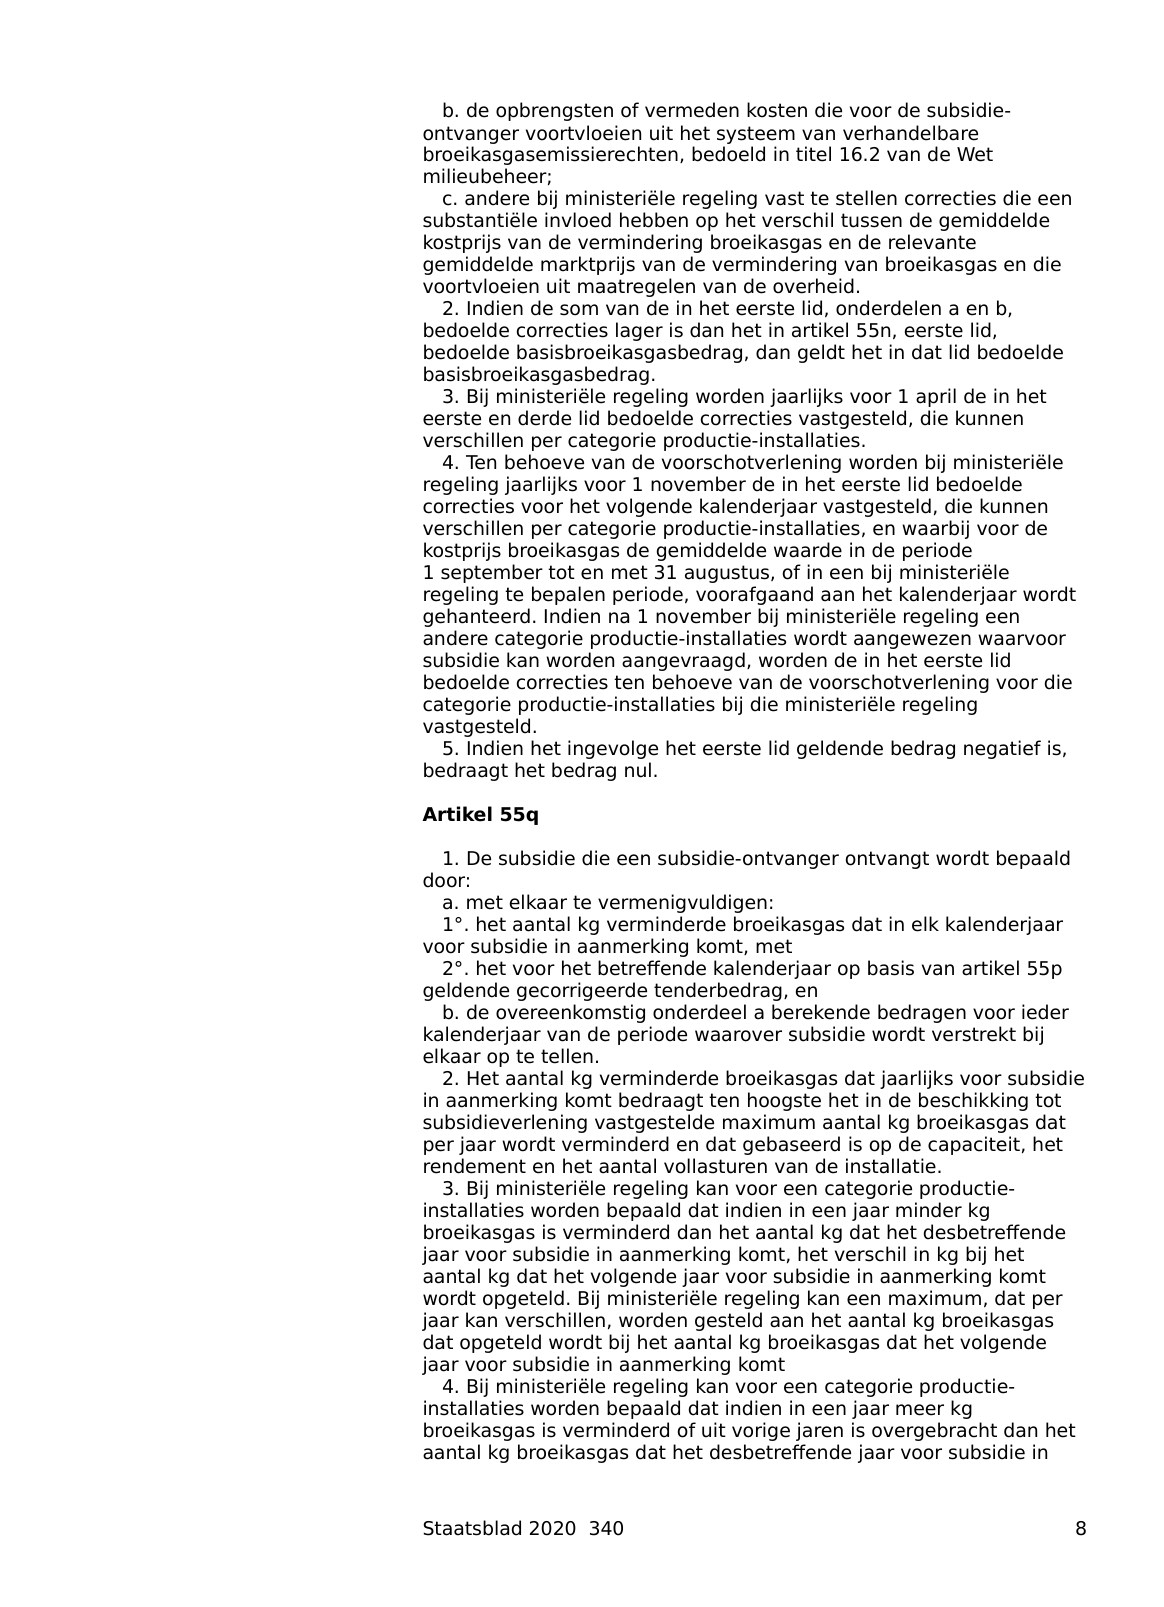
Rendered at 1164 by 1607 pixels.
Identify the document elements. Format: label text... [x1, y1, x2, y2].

text a. met elkaar te vermenigvuldigen: [422, 892, 1087, 914]
text 1°. het aantal kg verminderde broeikasgas dat in elk kalenderjaar voor subsidie in aanmerking komt, met [422, 914, 1087, 958]
text 1. De subsidie die een subsidie-ontvanger ontvangt wordt bepaald door: [422, 848, 1087, 892]
text 5. Indien het ingevolge het eerste lid geldende bedrag negatief is, bedraagt het bedrag nul. [422, 738, 1087, 782]
text b. de overeenkomstig onderdeel a berekende bedragen voor ieder kalenderjaar van de periode waarover subsidie wordt verstrekt bij elkaar op te tellen. [422, 1002, 1087, 1068]
text 2. Het aantal kg verminderde broeikasgas dat jaarlijks voor subsidie in aanmerking komt bedraagt ten hoogste het in de beschikking tot subsidieverlening vastgestelde maximum aantal kg broeikasgas dat per jaar wordt verminderd en dat gebaseerd is op de capaciteit, het rendement en het aantal vollasturen van de installatie. [422, 1068, 1087, 1178]
text 2°. het voor het betreffende kalenderjaar op basis van artikel 55p geldende gecorrigeerde tenderbedrag, en [422, 958, 1087, 1002]
subtitle Artikel 55q [422, 804, 1087, 826]
text c. andere bij ministeriële regeling vast te stellen correcties die een substantiële invloed hebben op het verschil tussen de gemiddelde kostprijs van de vermindering broeikasgas en de relevante gemiddelde marktprijs van de vermindering van broeikasgas en die voortvloeien uit maatregelen van de overheid. [422, 188, 1087, 298]
text 3. Bij ministeriële regeling kan voor een categorie productie-installaties worden bepaald dat indien in een jaar minder kg broeikasgas is verminderd dan het aantal kg dat het desbetreffende jaar voor subsidie in aanmerking komt, het verschil in kg bij het aantal kg dat het volgende jaar voor subsidie in aanmerking komt wordt opgeteld. Bij ministeriële regeling kan een maximum, dat per jaar kan verschillen, worden gesteld aan het aantal kg broeikasgas dat opgeteld wordt bij het aantal kg broeikasgas dat het volgende jaar voor subsidie in aanmerking komt [422, 1178, 1087, 1376]
text b. de opbrengsten of vermeden kosten die voor de subsidie-ontvanger voortvloeien uit het systeem van verhandelbare broeikasgasemissierechten, bedoeld in titel 16.2 van de Wet milieubeheer; [422, 100, 1087, 188]
text 4. Bij ministeriële regeling kan voor een categorie productie-installaties worden bepaald dat indien in een jaar meer kg broeikasgas is verminderd of uit vorige jaren is overgebracht dan het aantal kg broeikasgas dat het desbetreffende jaar voor subsidie in [422, 1376, 1087, 1463]
text 4. Ten behoeve van de voorschotverlening worden bij ministeriële regeling jaarlijks voor 1 november de in het eerste lid bedoelde correcties voor het volgende kalenderjaar vastgesteld, die kunnen verschillen per categorie productie-installaties, en waarbij voor de kostprijs broeikasgas de gemiddelde waarde in de periode 1 september tot en met 31 augustus, of in een bij ministeriële regeling te bepalen periode, voorafgaand aan het kalenderjaar wordt gehanteerd. Indien na 1 november bij ministeriële regeling een andere categorie productie-installaties wordt aangewezen waarvoor subsidie kan worden aangevraagd, worden de in het eerste lid bedoelde correcties ten behoeve van de voorschotverlening voor die categorie productie-installaties bij die ministeriële regeling vastgesteld. [422, 452, 1087, 738]
text 3. Bij ministeriële regeling worden jaarlijks voor 1 april de in het eerste en derde lid bedoelde correcties vastgesteld, die kunnen verschillen per categorie productie-installaties. [422, 386, 1087, 452]
text 2. Indien de som van de in het eerste lid, onderdelen a en b, bedoelde correcties lager is dan het in artikel 55n, eerste lid, bedoelde basisbroeikasgasbedrag, dan geldt het in dat lid bedoelde basisbroeikasgasbedrag. [422, 298, 1087, 386]
